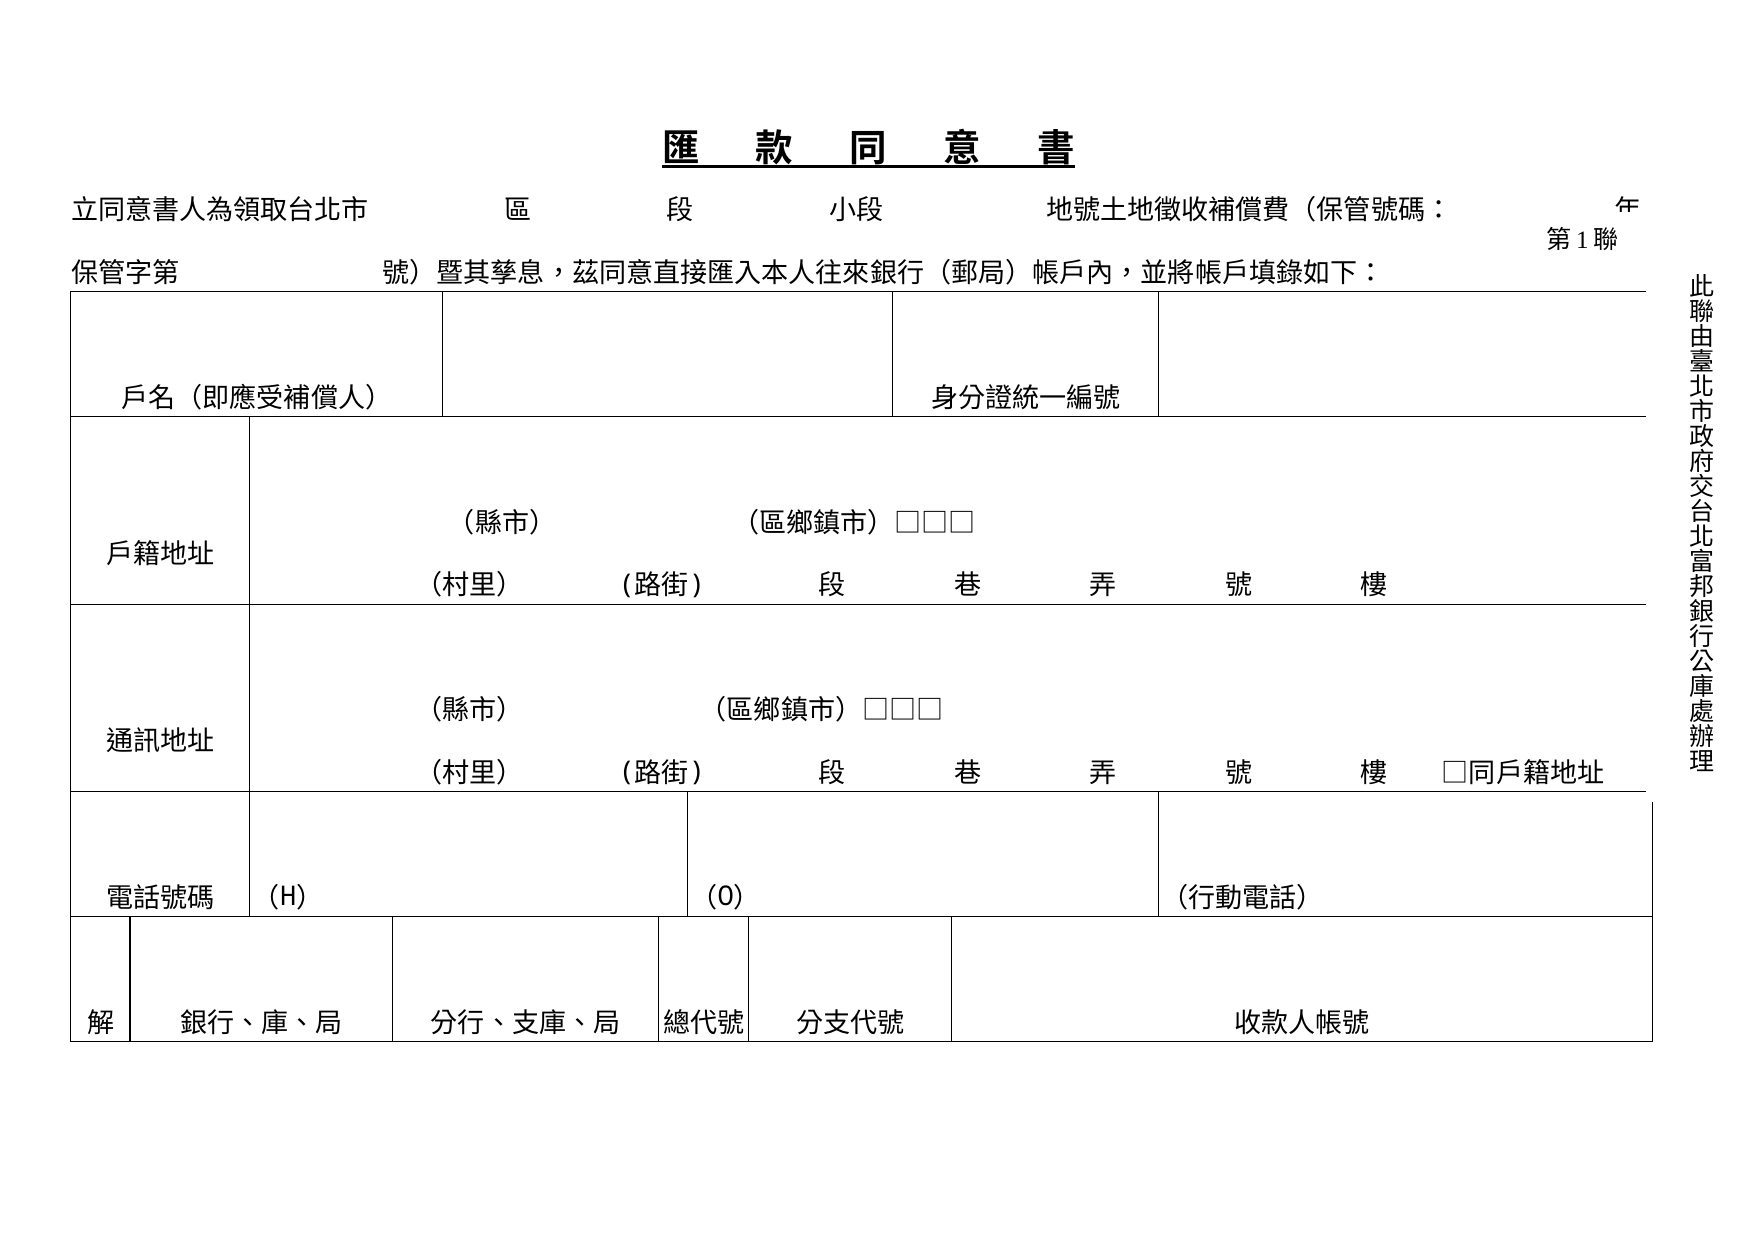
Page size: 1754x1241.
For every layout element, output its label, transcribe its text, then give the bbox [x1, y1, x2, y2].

text 保管字第 號）暨其孳息，茲同意直接匯入本人往來銀行（郵局）帳戶內，並將帳戶填錄如下： [71, 229, 1727, 802]
text 第1聯 [1546, 219, 1628, 255]
table_cell （縣市） （區鄉鎮市）□□□ （村里） (路街) 段 巷 弄 號 樓 [250, 417, 1646, 604]
table_header [1159, 292, 1646, 416]
text 匯 款 同 意 書 [71, 104, 1665, 166]
table_cell 解 [71, 917, 129, 1041]
text 此聯由臺北市政府交台北富邦銀行公庫處辦理 [1684, 273, 1720, 787]
table_cell 收款人帳號 [952, 917, 1652, 1041]
table_cell 銀行、庫、局 [131, 917, 392, 1041]
table_header 身分證統一編號 [893, 292, 1158, 416]
table_cell （縣市） （區鄉鎮市）□□□ （村里） (路街) 段 巷 弄 號 樓 □同戶籍地址 [250, 605, 1646, 791]
table_cell 總代號 [659, 917, 748, 1041]
text 立同意書人為領取台北市 區 段 小段 地號土地徵收補償費（保管號碼： 年 [71, 166, 1665, 268]
table_cell （O） [688, 792, 1158, 916]
table_cell （H） [250, 792, 687, 916]
table_header [443, 292, 892, 416]
table_cell 電話號碼 [71, 792, 249, 916]
table_cell 通訊地址 [71, 605, 249, 791]
table_header 戶名（即應受補償人） [71, 292, 442, 416]
table_cell 分支代號 [749, 917, 951, 1041]
table_cell （行動電話） [1159, 792, 1652, 916]
table_cell 戶籍地址 [71, 417, 249, 604]
table_cell 分行、支庫、局 [393, 917, 658, 1041]
